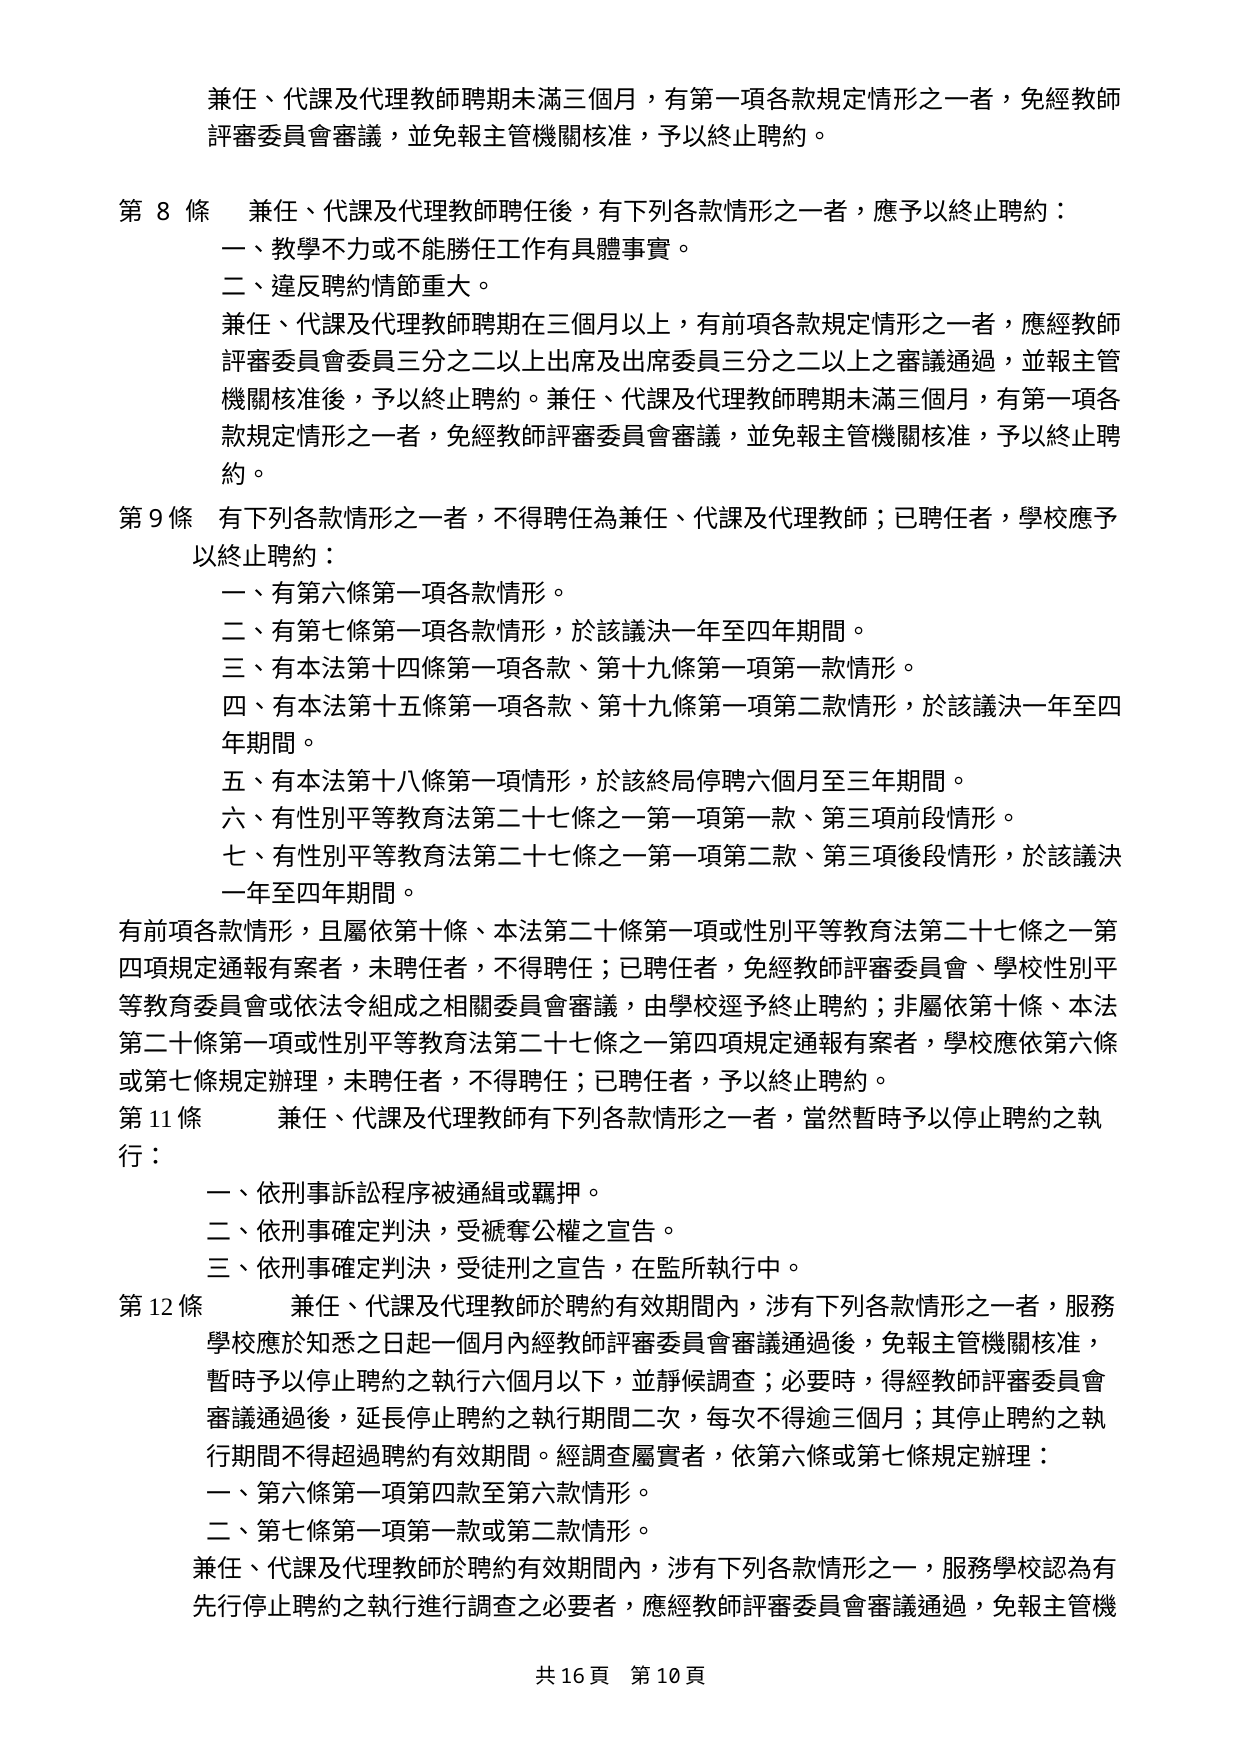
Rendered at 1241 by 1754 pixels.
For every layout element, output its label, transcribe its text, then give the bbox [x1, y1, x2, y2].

text 兼任、代課及代理教師聘期未滿三個月，有第一項各款規定情形之一者，免經教師評審委員會審議，並免報主管機關核准，予以終止聘約。 [207, 78, 1122, 153]
text 第11條 兼任、代課及代理教師有下列各款情形之一者，當然暫時予以停止聘約之執行： [118, 1097, 1122, 1172]
text 一、第六條第一項第四款至第六款情形。 [207, 1472, 1122, 1510]
text 三、依刑事確定判決，受徒刑之宣告，在監所執行中。 [207, 1247, 1122, 1285]
text 四、有本法第十五條第一項各款、第十九條第一項第二款情形，於該議決一年至四年期間。 [222, 685, 1122, 760]
text 二、違反聘約情節重大。 [221, 266, 1122, 303]
text 第 8 條 兼任、代課及代理教師聘任後，有下列各款情形之一者，應予以終止聘約： [118, 191, 1122, 228]
text 第9條 有下列各款情形之一者，不得聘任為兼任、代課及代理教師；已聘任者，學校應予以終止聘約： [118, 497, 1122, 572]
text 一、有第六條第一項各款情形。 [221, 572, 1122, 610]
text 有前項各款情形，且屬依第十條、本法第二十條第一項或性別平等教育法第二十七條之一第四項規定通報有案者，未聘任者，不得聘任；已聘任者，免經教師評審委員會、學校性別平等教育委員會或依法令組成之相關委員會審議，由學校逕予終止聘約；非屬依第十條、本法第二十條第一項或性別平等教育法第二十七條之一第四項規定通報有案者，學校應依第六條或第七條規定辦理，未聘任者，不得聘任；已聘任者，予以終止聘約。 [118, 910, 1122, 1097]
text 一、依刑事訴訟程序被通緝或羈押。 [207, 1172, 1122, 1210]
text 一、教學不力或不能勝任工作有具體事實。 [221, 228, 1122, 266]
text 兼任、代課及代理教師聘期在三個月以上，有前項各款規定情形之一者，應經教師評審委員會委員三分之二以上出席及出席委員三分之二以上之審議通過，並報主管機關核准後，予以終止聘約。兼任、代課及代理教師聘期未滿三個月，有第一項各款規定情形之一者，免經教師評審委員會審議，並免報主管機關核准，予以終止聘約。 [221, 303, 1122, 491]
text 兼任、代課及代理教師於聘約有效期間內，涉有下列各款情形之一，服務學校認為有先行停止聘約之執行進行調查之必要者，應經教師評審委員會審議通過，免報主管機 [192, 1547, 1122, 1622]
text 第12條 兼任、代課及代理教師於聘約有效期間內，涉有下列各款情形之一者，服務學校應於知悉之日起一個月內經教師評審委員會審議通過後，免報主管機關核准，暫時予以停止聘約之執行六個月以下，並靜候調查；必要時，得經教師評審委員會審議通過後，延長停止聘約之執行期間二次，每次不得逾三個月；其停止聘約之執行期間不得超過聘約有效期間。經調查屬實者，依第六條或第七條規定辦理： [118, 1285, 1122, 1472]
text 五、有本法第十八條第一項情形，於該終局停聘六個月至三年期間。 [221, 760, 1122, 797]
text 三、有本法第十四條第一項各款、第十九條第一項第一款情形。 [221, 647, 1122, 685]
text 六、有性別平等教育法第二十七條之一第一項第一款、第三項前段情形。 [221, 797, 1122, 835]
text 二、第七條第一項第一款或第二款情形。 [207, 1510, 1122, 1547]
text 七、有性別平等教育法第二十七條之一第一項第二款、第三項後段情形，於該議決一年至四年期間。 [222, 835, 1122, 910]
text 二、有第七條第一項各款情形，於該議決一年至四年期間。 [221, 610, 1122, 647]
text 二、依刑事確定判決，受褫奪公權之宣告。 [207, 1210, 1122, 1247]
